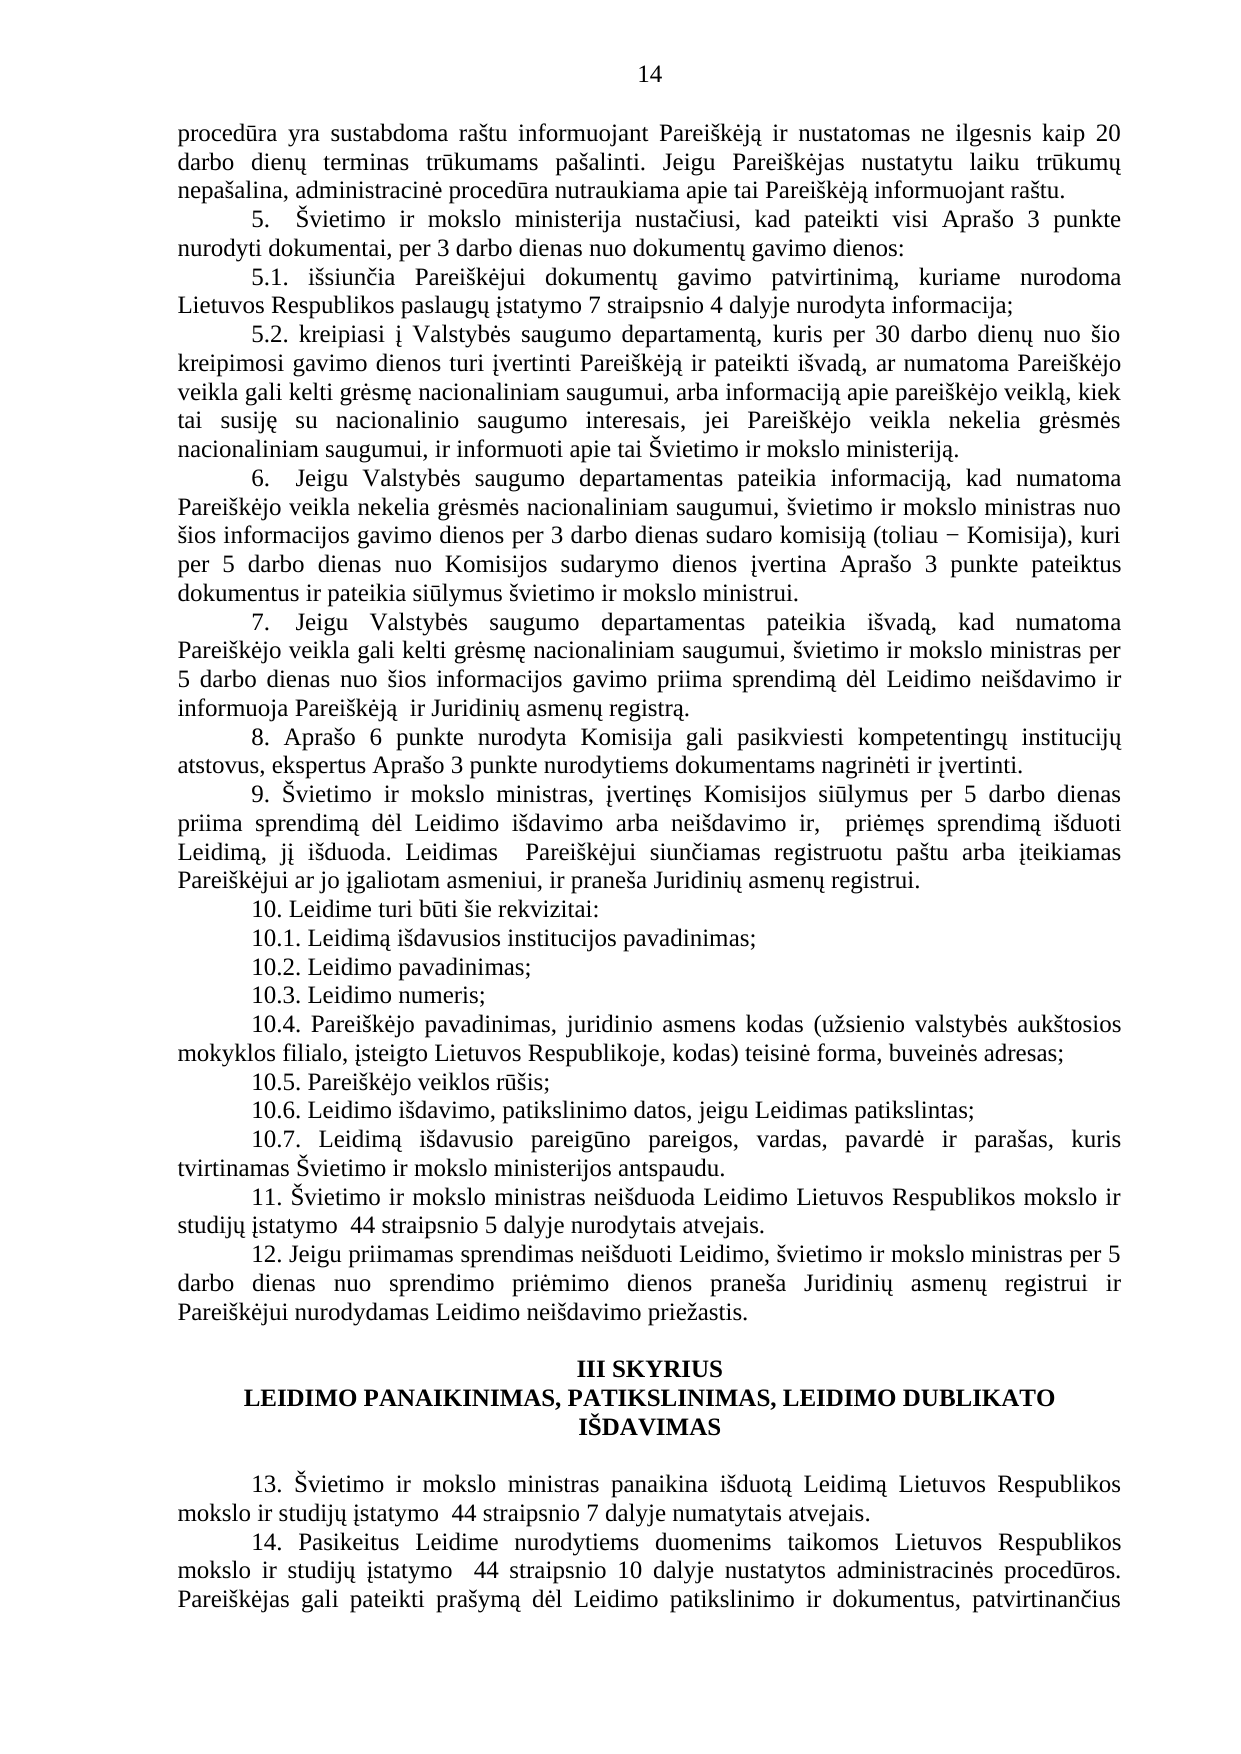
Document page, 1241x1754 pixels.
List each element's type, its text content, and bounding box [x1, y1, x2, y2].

text 10.1. Leidimą išdavusios institucijos pavadinimas; [177, 923, 1122, 952]
text 5. Švietimo ir mokslo ministerija nustačiusi, kad pateikti visi Aprašo 3 punkte nurodyti dokumentai, per 3 darbo dienas nuo dokumentų gavimo dienos: [177, 204, 1122, 262]
text 13. Švietimo ir mokslo ministras panaikina išduotą Leidimą Lietuvos Respublikos mokslo ir studijų įstatymo 44 straipsnio 7 dalyje numatytais atvejais. [177, 1469, 1122, 1527]
text procedūra yra sustabdoma raštu informuojant Pareiškėją ir nustatomas ne ilgesnis kaip 20 darbo dienų terminas trūkumams pašalinti. Jeigu Pareiškėjas nustatytu laiku trūkumų nepašalina, administracinė procedūra nutraukiama apie tai Pareiškėją informuojant raštu. [177, 118, 1122, 204]
text 10. Leidime turi būti šie rekvizitai: [177, 894, 1122, 923]
text 5.1. išsiunčia Pareiškėjui dokumentų gavimo patvirtinimą, kuriame nurodoma Lietuvos Respublikos paslaugų įstatymo 7 straipsnio 4 dalyje nurodyta informacija; [177, 262, 1122, 319]
text III SKYRIUS [177, 1354, 1122, 1383]
text 10.2. Leidimo pavadinimas; [177, 952, 1122, 981]
text 6. Jeigu Valstybės saugumo departamentas pateikia informaciją, kad numatoma Pareiškėjo veikla nekelia grėsmės nacionaliniam saugumui, švietimo ir mokslo ministras nuo šios informacijos gavimo dienos per 3 darbo dienas sudaro komisiją (toliau − Komisija), kuri per 5 darbo dienas nuo Komisijos sudarymo dienos įvertina Aprašo 3 punkte pateiktus dokumentus ir pateikia siūlymus švietimo ir mokslo ministrui. [177, 463, 1122, 607]
text 7. Jeigu Valstybės saugumo departamentas pateikia išvadą, kad numatoma Pareiškėjo veikla gali kelti grėsmę nacionaliniam saugumui, švietimo ir mokslo ministras per 5 darbo dienas nuo šios informacijos gavimo priima sprendimą dėl Leidimo neišdavimo ir informuoja Pareiškėją ir Juridinių asmenų registrą. [177, 607, 1122, 722]
text 10.6. Leidimo išdavimo, patikslinimo datos, jeigu Leidimas patikslintas; [177, 1096, 1122, 1124]
text 11. Švietimo ir mokslo ministras neišduoda Leidimo Lietuvos Respublikos mokslo ir studijų įstatymo 44 straipsnio 5 dalyje nurodytais atvejais. [177, 1182, 1122, 1239]
text 12. Jeigu priimamas sprendimas neišduoti Leidimo, švietimo ir mokslo ministras per 5 darbo dienas nuo sprendimo priėmimo dienos praneša Juridinių asmenų registrui ir Pareiškėjui nurodydamas Leidimo neišdavimo priežastis. [177, 1239, 1122, 1326]
text 10.3. Leidimo numeris; [177, 981, 1122, 1009]
text 9. Švietimo ir mokslo ministras, įvertinęs Komisijos siūlymus per 5 darbo dienas priima sprendimą dėl Leidimo išdavimo arba neišdavimo ir, priėmęs sprendimą išduoti Leidimą, jį išduoda. Leidimas Pareiškėjui siunčiamas registruotu paštu arba įteikiamas Pareiškėjui ar jo įgaliotam asmeniui, ir praneša Juridinių asmenų registrui. [177, 779, 1122, 894]
text 8. Aprašo 6 punkte nurodyta Komisija gali pasikviesti kompetentingų institucijų atstovus, ekspertus Aprašo 3 punkte nurodytiems dokumentams nagrinėti ir įvertinti. [177, 722, 1122, 779]
text 14. Pasikeitus Leidime nurodytiems duomenims taikomos Lietuvos Respublikos mokslo ir studijų įstatymo 44 straipsnio 10 dalyje nustatytos administracinės procedūros. Pareiškėjas gali pateikti prašymą dėl Leidimo patikslinimo ir dokumentus, patvirtinančius [177, 1527, 1122, 1613]
text 10.7. Leidimą išdavusio pareigūno pareigos, vardas, pavardė ir parašas, kuris tvirtinamas Švietimo ir mokslo ministerijos antspaudu. [177, 1124, 1122, 1182]
text LEIDIMO PANAIKINIMAS, PATIKSLINIMAS, LEIDIMO DUBLIKATO IŠDAVIMAS [177, 1383, 1122, 1441]
text 10.5. Pareiškėjo veiklos rūšis; [177, 1067, 1122, 1096]
text 10.4. Pareiškėjo pavadinimas, juridinio asmens kodas (užsienio valstybės aukštosios mokyklos filialo, įsteigto Lietuvos Respublikoje, kodas) teisinė forma, buveinės adresas; [177, 1009, 1122, 1067]
text 5.2. kreipiasi į Valstybės saugumo departamentą, kuris per 30 darbo dienų nuo šio kreipimosi gavimo dienos turi įvertinti Pareiškėją ir pateikti išvadą, ar numatoma Pareiškėjo veikla gali kelti grėsmę nacionaliniam saugumui, arba informaciją apie pareiškėjo veiklą, kiek tai susiję su nacionalinio saugumo interesais, jei Pareiškėjo veikla nekelia grėsmės nacionaliniam saugumui, ir informuoti apie tai Švietimo ir mokslo ministeriją. [177, 319, 1122, 463]
